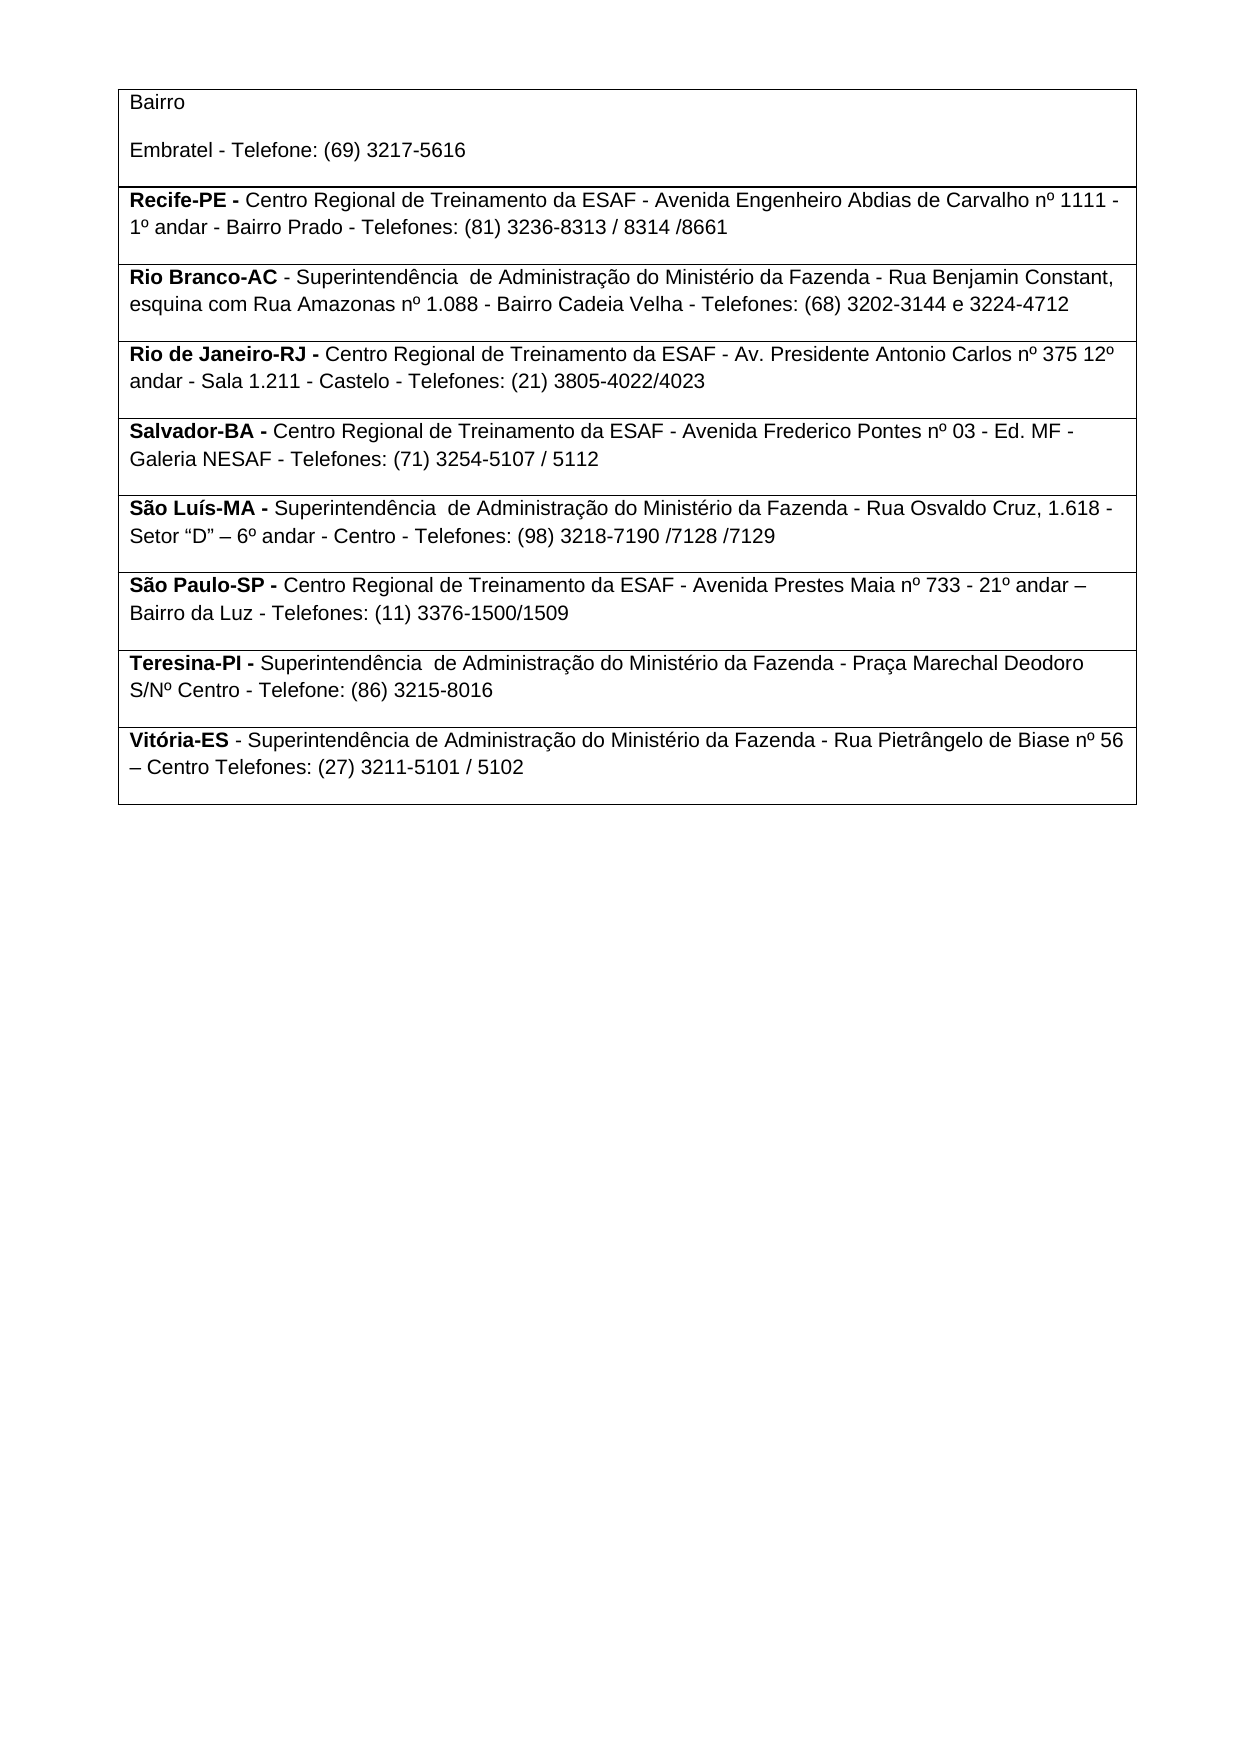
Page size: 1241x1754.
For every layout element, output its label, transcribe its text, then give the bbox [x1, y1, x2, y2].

table_cell Rio Branco-AC - Superintendência de Administração do Ministério da Fazenda - Rua Benjamin Constant, esquina com Rua Amazonas nº 1.088 - Bairro Cadeia Velha - Telefones: (68) 3202-3144 e 3224-4712 [119, 265, 1136, 341]
table_cell Teresina-PI - Superintendência de Administração do Ministério da Fazenda - Praça Marechal Deodoro S/Nº Centro - Telefone: (86) 3215-8016 [119, 651, 1136, 727]
table_cell Bairro Embratel - Telefone: (69) 3217-5616 [119, 90, 1136, 186]
table_cell São Paulo-SP - Centro Regional de Treinamento da ESAF - Avenida Prestes Maia nº 733 - 21º andar – Bairro da Luz - Telefones: (11) 3376-1500/1509 [119, 573, 1136, 649]
table_cell São Luís-MA - Superintendência de Administração do Ministério da Fazenda - Rua Osvaldo Cruz, 1.618 - Setor “D” – 6º andar - Centro - Telefones: (98) 3218-7190 /7128 /7129 [119, 496, 1136, 572]
table_cell Recife-PE - Centro Regional de Treinamento da ESAF - Avenida Engenheiro Abdias de Carvalho nº 1111 - 1º andar - Bairro Prado - Telefones: (81) 3236-8313 / 8314 /8661 [119, 188, 1136, 263]
table_cell Vitória-ES - Superintendência de Administração do Ministério da Fazenda - Rua Pietrângelo de Biase nº 56 – Centro Telefones: (27) 3211-5101 / 5102 [119, 728, 1136, 804]
table_cell Salvador-BA - Centro Regional de Treinamento da ESAF - Avenida Frederico Pontes nº 03 - Ed. MF - Galeria NESAF - Telefones: (71) 3254-5107 / 5112 [119, 419, 1136, 495]
table_cell Rio de Janeiro-RJ - Centro Regional de Treinamento da ESAF - Av. Presidente Antonio Carlos nº 375 12º andar - Sala 1.211 - Castelo - Telefones: (21) 3805-4022/4023 [119, 342, 1136, 418]
